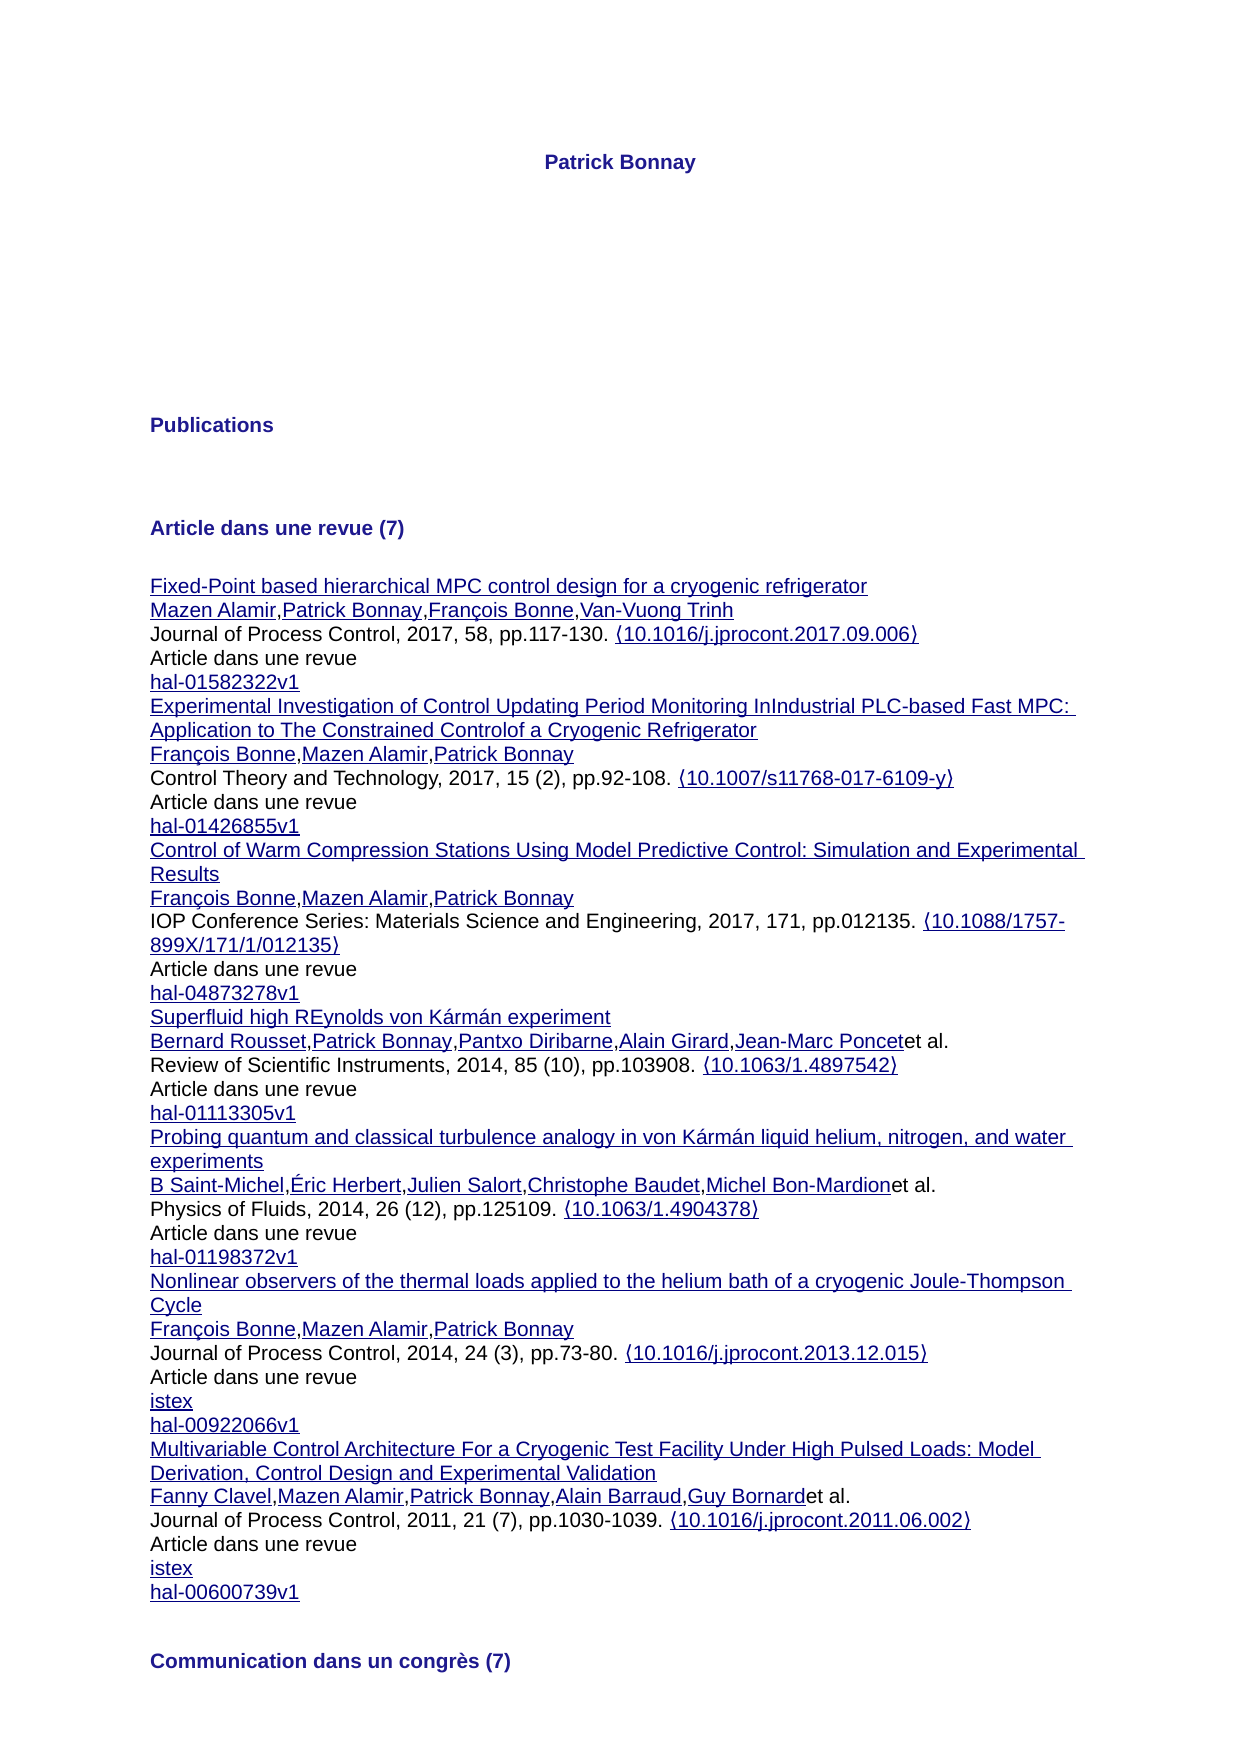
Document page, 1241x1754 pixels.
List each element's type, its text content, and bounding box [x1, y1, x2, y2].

table_cell Control of Warm Compression Stations Using Model Predictive Control: Simulation and Experimental Results François Bonne,Mazen Alamir,Patrick Bonnay IOP Conference Series: Materials Science and Engineering, 2017, 171, pp.012135. ⟨10.1088/1757-899X/171/1/012135⟩ Article dans une revue hal-04873278v1 [150, 838, 1090, 1005]
table_cell Probing quantum and classical turbulence analogy in von Kármán liquid helium, nitrogen, and water experiments B Saint-Michel,Éric Herbert,Julien Salort,Christophe Baudet,Michel Bon-Mardionet al. Physics of Fluids, 2014, 26 (12), pp.125109. ⟨10.1063/1.4904378⟩ Article dans une revue hal-01198372v1 [150, 1125, 1090, 1269]
table_cell Multivariable Control Architecture For a Cryogenic Test Facility Under High Pulsed Loads: Model Derivation, Control Design and Experimental Validation Fanny Clavel,Mazen Alamir,Patrick Bonnay,Alain Barraud,Guy Bornardet al. Journal of Process Control, 2011, 21 (7), pp.1030-1039. ⟨10.1016/j.jprocont.2011.06.002⟩ Article dans une revue istex hal-00600739v1 [150, 1436, 1090, 1604]
subtitle Publications [150, 412, 1090, 436]
table_header Fixed-Point based hierarchical MPC control design for a cryogenic refrigerator Mazen Alamir,Patrick Bonnay,François Bonne,Van-Vuong Trinh Journal of Process Control, 2017, 58, pp.117-130. ⟨10.1016/j.jprocont.2017.09.006⟩ Article dans une revue hal-01582322v1 [150, 574, 1090, 694]
subtitle Patrick Bonnay [150, 150, 1090, 174]
table_cell Superfluid high REynolds von Kármán experiment Bernard Rousset,Patrick Bonnay,Pantxo Diribarne,Alain Girard,Jean-Marc Poncetet al. Review of Scientific Instruments, 2014, 85 (10), pp.103908. ⟨10.1063/1.4897542⟩ Article dans une revue hal-01113305v1 [150, 1005, 1090, 1125]
table_cell Experimental Investigation of Control Updating Period Monitoring InIndustrial PLC-based Fast MPC: Application to The Constrained Controlof a Cryogenic Refrigerator François Bonne,Mazen Alamir,Patrick Bonnay Control Theory and Technology, 2017, 15 (2), pp.92-108. ⟨10.1007/s11768-017-6109-y⟩ Article dans une revue hal-01426855v1 [150, 694, 1090, 837]
subtitle Communication dans un congrès (7) [150, 1649, 1090, 1673]
table_cell Nonlinear observers of the thermal loads applied to the helium bath of a cryogenic Joule-Thompson Cycle François Bonne,Mazen Alamir,Patrick Bonnay Journal of Process Control, 2014, 24 (3), pp.73-80. ⟨10.1016/j.jprocont.2013.12.015⟩ Article dans une revue istex hal-00922066v1 [150, 1269, 1090, 1436]
subtitle Article dans une revue (7) [150, 516, 1090, 539]
